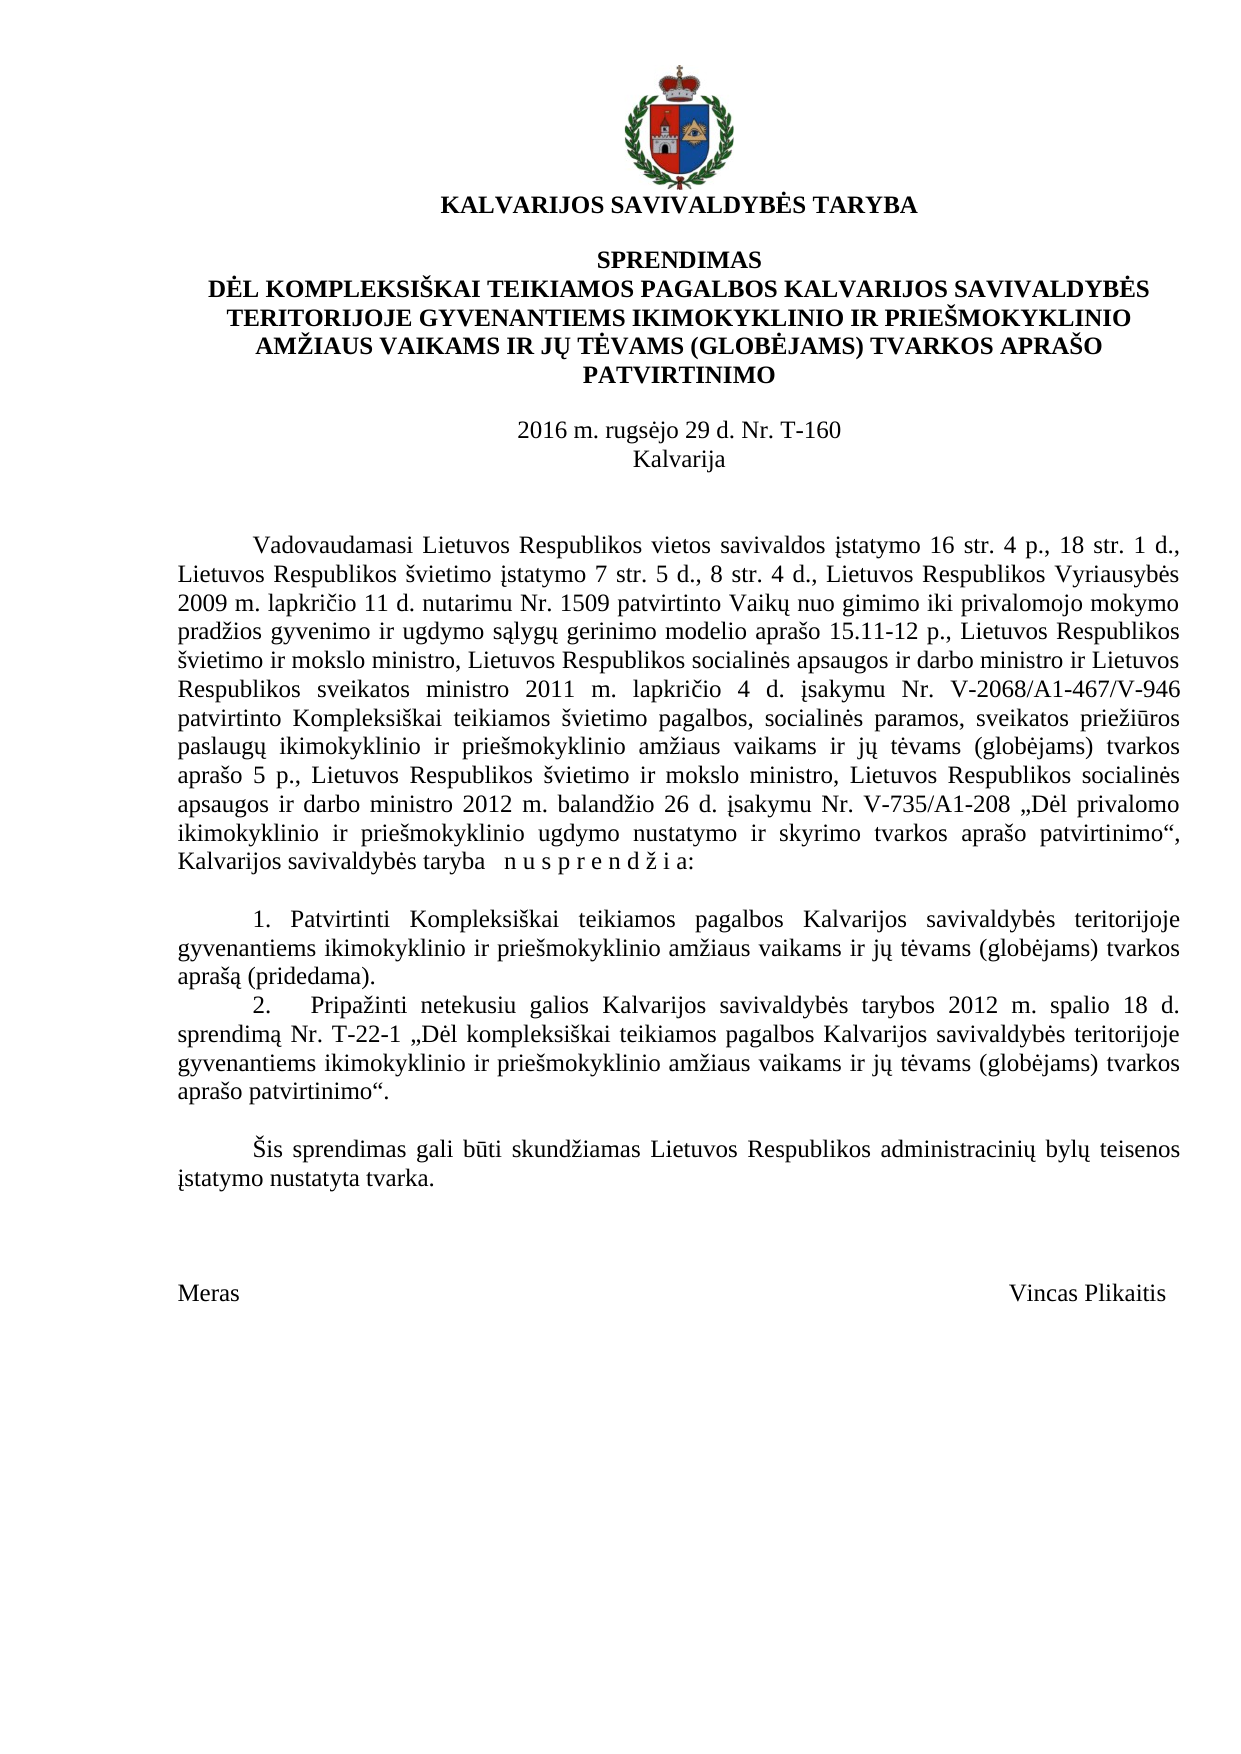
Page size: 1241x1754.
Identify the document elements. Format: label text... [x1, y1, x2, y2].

text Šis sprendimas gali būti skundžiamas Lietuvos Respublikos administracinių bylų teisenos įstatymo nustatyta tvarka. [177, 1134, 1181, 1191]
text 2016 m. rugsėjo 29 d. Nr. T-160 [177, 415, 1181, 444]
text KALVARIJOS SAVIVALDYBĖS TARYBA [177, 190, 1181, 219]
text SPRENDIMAS [177, 245, 1181, 274]
text DĖL KOMPLEKSIŠKAI TEIKIAMOS PAGALBOS KALVARIJOS SAVIVALDYBĖS TERITORIJOJE GYVENANTIEMS IKIMOKYKLINIO IR PRIEŠMOKYKLINIO AMŽIAUS VAIKAMS IR JŲ TĖVAMS (GLOBĖJAMS) TVARKOS APRAŠO PATVIRTINIMO [177, 274, 1181, 389]
text 1. Patvirtinti Kompleksiškai teikiamos pagalbos Kalvarijos savivaldybės teritorijoje gyvenantiems ikimokyklinio ir priešmokyklinio amžiaus vaikams ir jų tėvams (globėjams) tvarkos aprašą (pridedama). [177, 904, 1181, 990]
text Vadovaudamasi Lietuvos Respublikos vietos savivaldos įstatymo 16 str. 4 p., 18 str. 1 d., Lietuvos Respublikos švietimo įstatymo 7 str. 5 d., 8 str. 4 d., Lietuvos Respublikos Vyriausybės 2009 m. lapkričio 11 d. nutarimu Nr. 1509 patvirtinto Vaikų nuo gimimo iki privalomojo mokymo pradžios gyvenimo ir ugdymo sąlygų gerinimo modelio aprašo 15.11-12 p., Lietuvos Respublikos švietimo ir mokslo ministro, Lietuvos Respublikos socialinės apsaugos ir darbo ministro ir Lietuvos Respublikos sveikatos ministro 2011 m. lapkričio 4 d. įsakymu Nr. V-2068/A1-467/V-946 patvirtinto Kompleksiškai teikiamos švietimo pagalbos, socialinės paramos, sveikatos priežiūros paslaugų ikimokyklinio ir priešmokyklinio amžiaus vaikams ir jų tėvams (globėjams) tvarkos aprašo 5 p., Lietuvos Respublikos švietimo ir mokslo ministro, Lietuvos Respublikos socialinės apsaugos ir darbo ministro 2012 m. balandžio 26 d. įsakymu Nr. V-735/A1-208 „Dėl privalomo ikimokyklinio ir priešmokyklinio ugdymo nustatymo ir skyrimo tvarkos aprašo patvirtinimo“, Kalvarijos savivaldybės taryba n u s p r e n d ž i a: [177, 530, 1181, 875]
text Kalvarija [177, 444, 1181, 473]
text Meras Vincas Plikaitis [177, 1278, 1181, 1306]
text 2. Pripažinti netekusiu galios Kalvarijos savivaldybės tarybos 2012 m. spalio 18 d. sprendimą Nr. T-22-1 „Dėl kompleksiškai teikiamos pagalbos Kalvarijos savivaldybės teritorijoje gyvenantiems ikimokyklinio ir priešmokyklinio amžiaus vaikams ir jų tėvams (globėjams) tvarkos aprašo patvirtinimo“. [177, 990, 1181, 1105]
